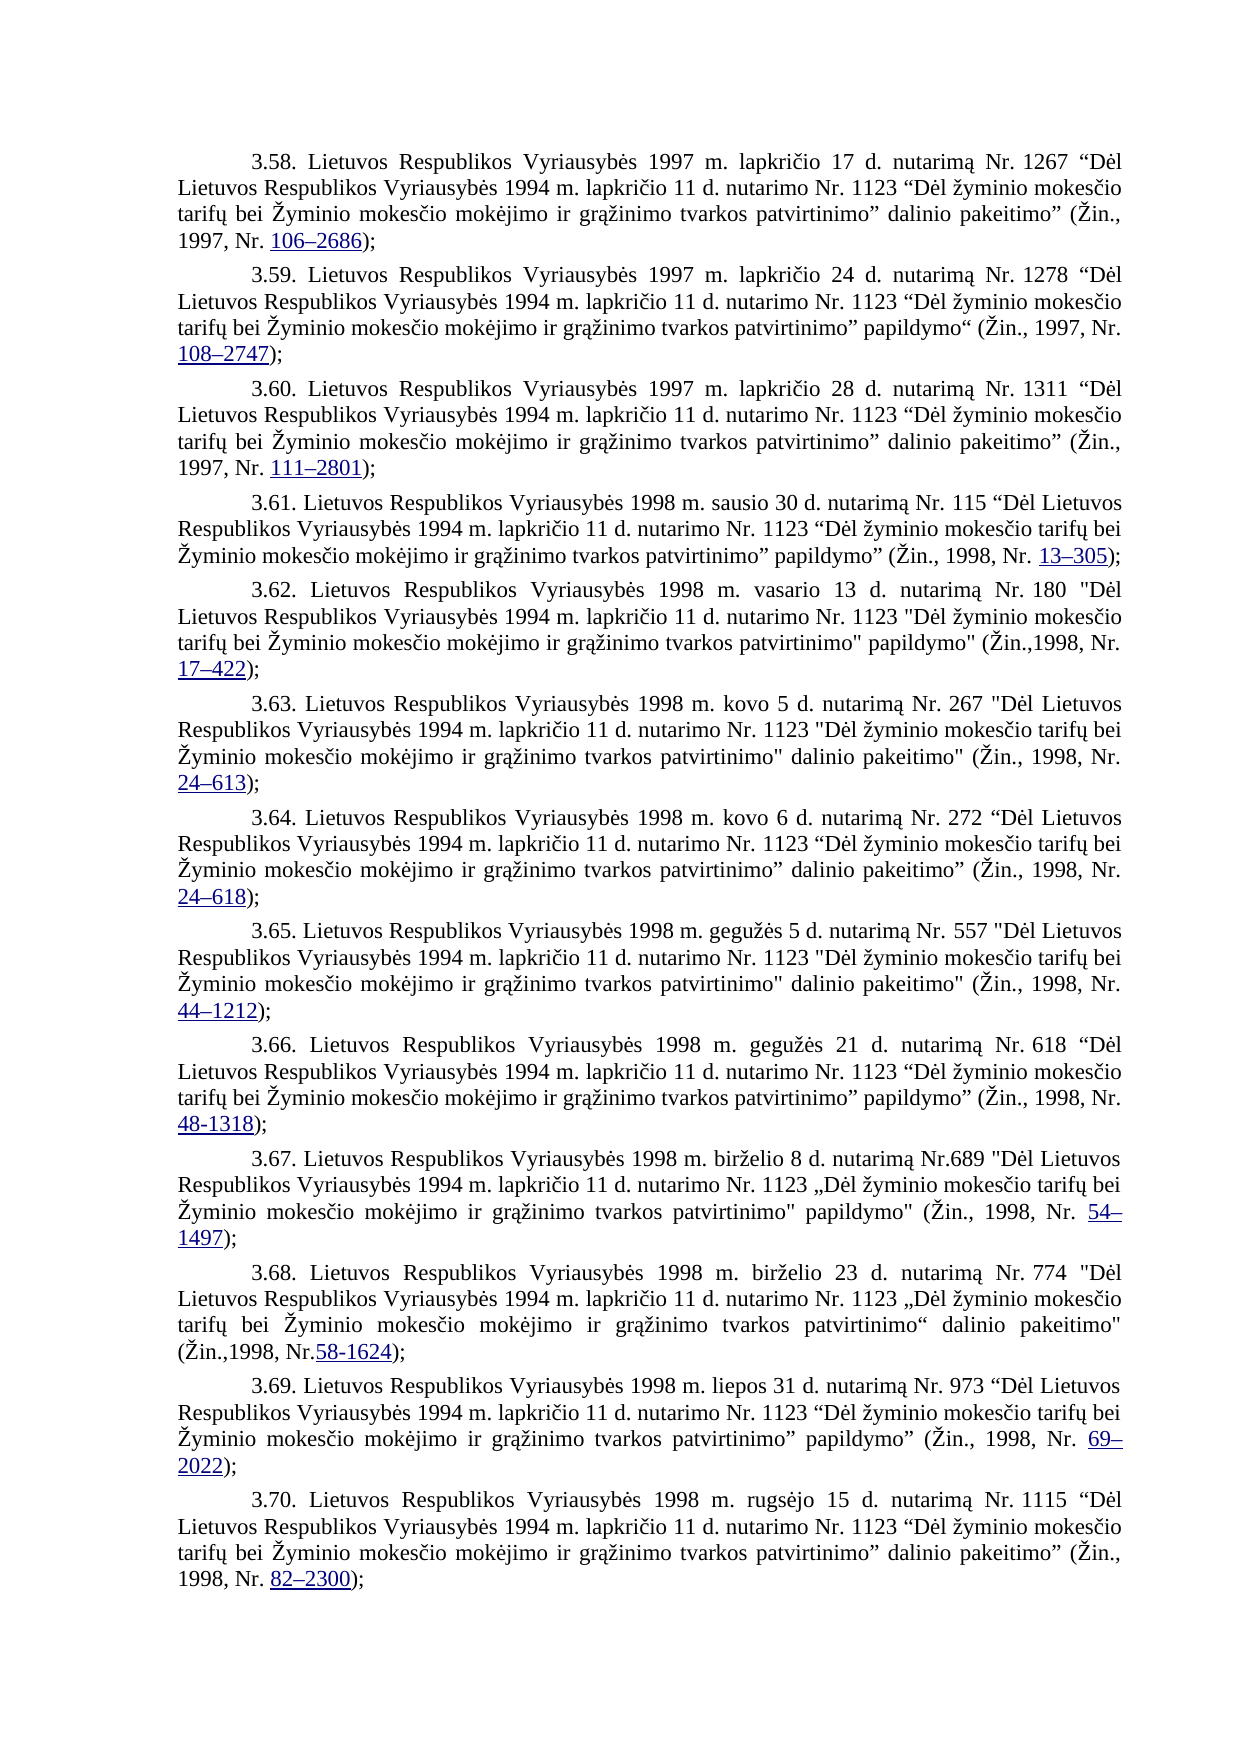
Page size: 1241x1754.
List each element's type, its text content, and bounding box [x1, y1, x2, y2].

text 3.65. Lietuvos Respublikos Vyriausybės 1998 m. gegužės 5 d. nutarimą Nr. 557 "Dėl Lietuvos Respublikos Vyriausybės 1994 m. lapkričio 11 d. nutarimo Nr. 1123 "Dėl žyminio mokesčio tarifų bei Žyminio mokesčio mokėjimo ir grąžinimo tvarkos patvirtinimo" dalinio pakeitimo" (Žin., 1998, Nr. 44–1212); [177, 918, 1122, 1023]
text 3.58. Lietuvos Respublikos Vyriausybės 1997 m. lapkričio 17 d. nutarimą Nr. 1267 “Dėl Lietuvos Respublikos Vyriausybės 1994 m. lapkričio 11 d. nutarimo Nr. 1123 “Dėl žyminio mokesčio tarifų bei Žyminio mokesčio mokėjimo ir grąžinimo tvarkos patvirtinimo” dalinio pakeitimo” (Žin., 1997, Nr. 106–2686); [177, 148, 1122, 253]
text 3.59. Lietuvos Respublikos Vyriausybės 1997 m. lapkričio 24 d. nutarimą Nr. 1278 “Dėl Lietuvos Respublikos Vyriausybės 1994 m. lapkričio 11 d. nutarimo Nr. 1123 “Dėl žyminio mokesčio tarifų bei Žyminio mokesčio mokėjimo ir grąžinimo tvarkos patvirtinimo” papildymo“ (Žin., 1997, Nr. 108–2747); [177, 261, 1122, 367]
text 3.67. Lietuvos Respublikos Vyriausybės 1998 m. birželio 8 d. nutarimą Nr.689 "Dėl Lietuvos Respublikos Vyriausybės 1994 m. lapkričio 11 d. nutarimo Nr. 1123 „Dėl žyminio mokesčio tarifų bei Žyminio mokesčio mokėjimo ir grąžinimo tvarkos patvirtinimo" papildymo" (Žin., 1998, Nr. 54–1497); [177, 1145, 1122, 1251]
text 3.64. Lietuvos Respublikos Vyriausybės 1998 m. kovo 6 d. nutarimą Nr. 272 “Dėl Lietuvos Respublikos Vyriausybės 1994 m. lapkričio 11 d. nutarimo Nr. 1123 “Dėl žyminio mokesčio tarifų bei Žyminio mokesčio mokėjimo ir grąžinimo tvarkos patvirtinimo” dalinio pakeitimo” (Žin., 1998, Nr. 24–618); [177, 804, 1122, 909]
text 3.66. Lietuvos Respublikos Vyriausybės 1998 m. gegužės 21 d. nutarimą Nr. 618 “Dėl Lietuvos Respublikos Vyriausybės 1994 m. lapkričio 11 d. nutarimo Nr. 1123 “Dėl žyminio mokesčio tarifų bei Žyminio mokesčio mokėjimo ir grąžinimo tvarkos patvirtinimo” papildymo” (Žin., 1998, Nr. 48-1318); [177, 1031, 1122, 1137]
text 3.61. Lietuvos Respublikos Vyriausybės 1998 m. sausio 30 d. nutarimą Nr. 115 “Dėl Lietuvos Respublikos Vyriausybės 1994 m. lapkričio 11 d. nutarimo Nr. 1123 “Dėl žyminio mokesčio tarifų bei Žyminio mokesčio mokėjimo ir grąžinimo tvarkos patvirtinimo” papildymo” (Žin., 1998, Nr. 13–305); [177, 489, 1122, 568]
text 3.69. Lietuvos Respublikos Vyriausybės 1998 m. liepos 31 d. nutarimą Nr. 973 “Dėl Lietuvos Respublikos Vyriausybės 1994 m. lapkričio 11 d. nutarimo Nr. 1123 “Dėl žyminio mokesčio tarifų bei Žyminio mokesčio mokėjimo ir grąžinimo tvarkos patvirtinimo” papildymo” (Žin., 1998, Nr. 69–2022); [177, 1373, 1122, 1478]
text 3.63. Lietuvos Respublikos Vyriausybės 1998 m. kovo 5 d. nutarimą Nr. 267 "Dėl Lietuvos Respublikos Vyriausybės 1994 m. lapkričio 11 d. nutarimo Nr. 1123 "Dėl žyminio mokesčio tarifų bei Žyminio mokesčio mokėjimo ir grąžinimo tvarkos patvirtinimo" dalinio pakeitimo" (Žin., 1998, Nr. 24–613); [177, 690, 1122, 796]
text 3.60. Lietuvos Respublikos Vyriausybės 1997 m. lapkričio 28 d. nutarimą Nr. 1311 “Dėl Lietuvos Respublikos Vyriausybės 1994 m. lapkričio 11 d. nutarimo Nr. 1123 “Dėl žyminio mokesčio tarifų bei Žyminio mokesčio mokėjimo ir grąžinimo tvarkos patvirtinimo” dalinio pakeitimo” (Žin., 1997, Nr. 111–2801); [177, 375, 1122, 481]
text 3.68. Lietuvos Respublikos Vyriausybės 1998 m. birželio 23 d. nutarimą Nr. 774 "Dėl Lietuvos Respublikos Vyriausybės 1994 m. lapkričio 11 d. nutarimo Nr. 1123 „Dėl žyminio mokesčio tarifų bei Žyminio mokesčio mokėjimo ir grąžinimo tvarkos patvirtinimo“ dalinio pakeitimo" (Žin.,1998, Nr.58-1624); [177, 1259, 1122, 1364]
text 3.62. Lietuvos Respublikos Vyriausybės 1998 m. vasario 13 d. nutarimą Nr. 180 "Dėl Lietuvos Respublikos Vyriausybės 1994 m. lapkričio 11 d. nutarimo Nr. 1123 "Dėl žyminio mokesčio tarifų bei Žyminio mokesčio mokėjimo ir grąžinimo tvarkos patvirtinimo" papildymo" (Žin.,1998, Nr. 17–422); [177, 576, 1122, 682]
text 3.70. Lietuvos Respublikos Vyriausybės 1998 m. rugsėjo 15 d. nutarimą Nr. 1115 “Dėl Lietuvos Respublikos Vyriausybės 1994 m. lapkričio 11 d. nutarimo Nr. 1123 “Dėl žyminio mokesčio tarifų bei Žyminio mokesčio mokėjimo ir grąžinimo tvarkos patvirtinimo” dalinio pakeitimo” (Žin., 1998, Nr. 82–2300); [177, 1486, 1122, 1592]
